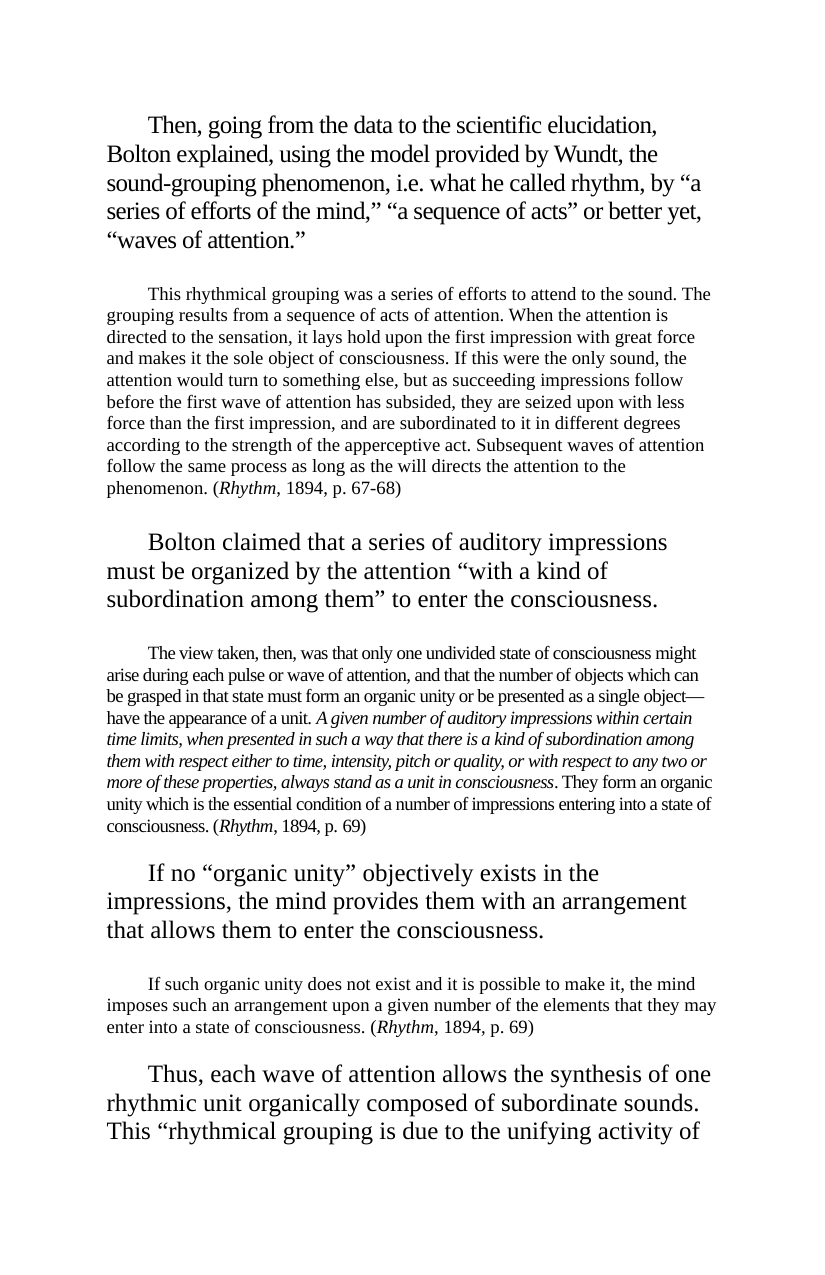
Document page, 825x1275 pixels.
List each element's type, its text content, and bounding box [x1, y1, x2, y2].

text This rhythmical grouping was a series of efforts to attend to the sound. The grouping results from a sequence of acts of attention. When the attention is directed to the sensation, it lays hold upon the first impression with great force and makes it the sole object of consciousness. If this were the only sound, the attention would turn to something else, but as succeeding impressions follow before the first wave of attention has subsided, they are seized upon with less force than the first impression, and are subordinated to it in different degrees according to the strength of the apperceptive act. Subsequent waves of attention follow the same process as long as the will directs the attention to the phenomenon. (Rhythm, 1894, p. 67-68) [106, 283, 719, 498]
text If such organic unity does not exist and it is possible to make it, the mind imposes such an arrangement upon a given number of the elements that they may enter into a state of consciousness. (Rhythm, 1894, p. 69) [106, 973, 719, 1037]
text Thus, each wave of attention allows the synthesis of one rhythmic unit organically composed of subordinate sounds. This “rhythmical grouping is due to the unifying activity of [106, 1059, 719, 1145]
text The view taken, then, was that only one undivided state of consciousness might arise during each pulse or wave of attention, and that the number of objects which can be grasped in that state must form an organic unity or be presented as a single object—have the appearance of a unit. A given number of auditory impressions within certain time limits, when presented in such a way that there is a kind of subordination among them with respect either to time, intensity, pitch or quality, or with respect to any two or more of these properties, always stand as a unit in consciousness. They form an organic unity which is the essential condition of a number of impressions entering into a state of consciousness. (Rhythm, 1894, p. 69) [106, 642, 719, 836]
text Bolton claimed that a series of auditory impressions must be organized by the attention “with a kind of subordination among them” to enter the consciousness. [106, 527, 719, 613]
text Then, going from the data to the scientific elucidation, Bolton explained, using the model provided by Wundt, the sound-grouping phenomenon, i.e. what he called rhythm, by “a series of efforts of the mind,” “a sequence of acts” or better yet, “waves of attention.” [106, 110, 719, 254]
text If no “organic unity” objectively exists in the impressions, the mind provides them with an arrangement that allows them to enter the consciousness. [106, 858, 719, 944]
